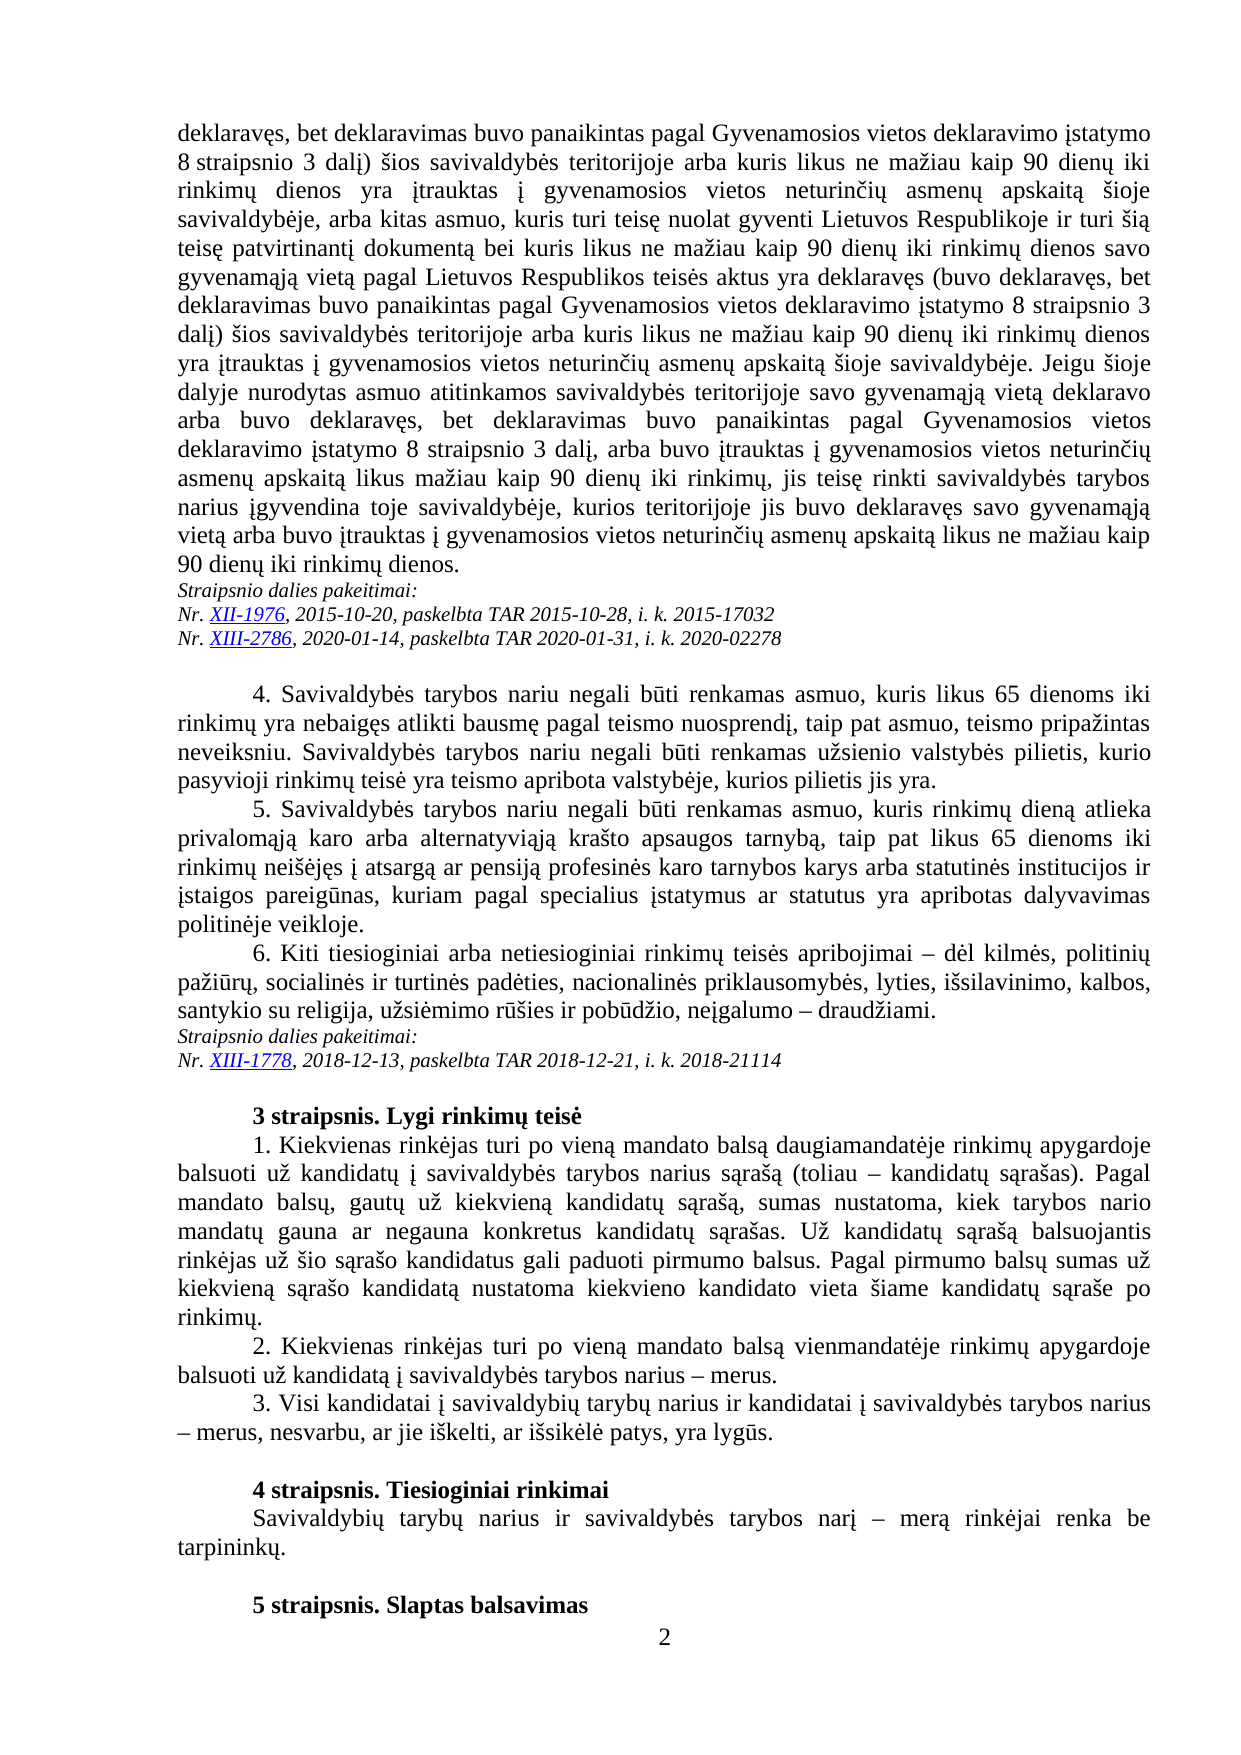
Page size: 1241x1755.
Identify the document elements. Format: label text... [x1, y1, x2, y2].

text Savivaldybių tarybų narius ir savivaldybės tarybos narį – merą rinkėjai renka be tarpininkų. [177, 1503, 1152, 1561]
text deklaravęs, bet deklaravimas buvo panaikintas pagal Gyvenamosios vietos deklaravimo įstatymo 8 straipsnio 3 dalį) šios savivaldybės teritorijoje arba kuris likus ne mažiau kaip 90 dienų iki rinkimų dienos yra įtrauktas į gyvenamosios vietos neturinčių asmenų apskaitą šioje savivaldybėje, arba kitas asmuo, kuris turi teisę nuolat gyventi Lietuvos Respublikoje ir turi šią teisę patvirtinantį dokumentą bei kuris likus ne mažiau kaip 90 dienų iki rinkimų dienos savo gyvenamąją vietą pagal Lietuvos Respublikos teisės aktus yra deklaravęs (buvo deklaravęs, bet deklaravimas buvo panaikintas pagal Gyvenamosios vietos deklaravimo įstatymo 8 straipsnio 3 dalį) šios savivaldybės teritorijoje arba kuris likus ne mažiau kaip 90 dienų iki rinkimų dienos yra įtrauktas į gyvenamosios vietos neturinčių asmenų apskaitą šioje savivaldybėje. Jeigu šioje dalyje nurodytas asmuo atitinkamos savivaldybės teritorijoje savo gyvenamąją vietą deklaravo arba buvo deklaravęs, bet deklaravimas buvo panaikintas pagal Gyvenamosios vietos deklaravimo įstatymo 8 straipsnio 3 dalį, arba buvo įtrauktas į gyvenamosios vietos neturinčių asmenų apskaitą likus mažiau kaip 90 dienų iki rinkimų, jis teisę rinkti savivaldybės tarybos narius įgyvendina toje savivaldybėje, kurios teritorijoje jis buvo deklaravęs savo gyvenamąją vietą arba buvo įtrauktas į gyvenamosios vietos neturinčių asmenų apskaitą likus ne mažiau kaip 90 dienų iki rinkimų dienos. [177, 118, 1152, 578]
text 5. Savivaldybės tarybos nariu negali būti renkamas asmuo, kuris rinkimų dieną atlieka privalomąją karo arba alternatyviąją krašto apsaugos tarnybą, taip pat likus 65 dienoms iki rinkimų neišėjęs į atsargą ar pensiją profesinės karo tarnybos karys arba statutinės institucijos ir įstaigos pareigūnas, kuriam pagal specialius įstatymus ar statutus yra apribotas dalyvavimas politinėje veikloje. [177, 794, 1152, 938]
text Straipsnio dalies pakeitimai: [177, 1024, 1152, 1048]
text Nr. XIII-2786, 2020-01-14, paskelbta TAR 2020-01-31, i. k. 2020-02278 [177, 626, 1152, 650]
text 2. Kiekvienas rinkėjas turi po vieną mandato balsą vienmandatėje rinkimų apygardoje balsuoti už kandidatą į savivaldybės tarybos narius – merus. [177, 1331, 1152, 1388]
text 1. Kiekvienas rinkėjas turi po vieną mandato balsą daugiamandatėje rinkimų apygardoje balsuoti už kandidatų į savivaldybės tarybos narius sąrašą (toliau – kandidatų sąrašas). Pagal mandato balsų, gautų už kiekvieną kandidatų sąrašą, sumas nustatoma, kiek tarybos nario mandatų gauna ar negauna konkretus kandidatų sąrašas. Už kandidatų sąrašą balsuojantis rinkėjas už šio sąrašo kandidatus gali paduoti pirmumo balsus. Pagal pirmumo balsų sumas už kiekvieną sąrašo kandidatą nustatoma kiekvieno kandidato vieta šiame kandidatų sąraše po rinkimų. [177, 1130, 1152, 1331]
text 3 straipsnis. Lygi rinkimų teisė [177, 1101, 1152, 1130]
text Nr. XII-1976, 2015-10-20, paskelbta TAR 2015-10-28, i. k. 2015-17032 [177, 602, 1152, 626]
text Nr. XIII-1778, 2018-12-13, paskelbta TAR 2018-12-21, i. k. 2018-21114 [177, 1048, 1152, 1072]
text 5 straipsnis. Slaptas balsavimas [177, 1590, 1152, 1618]
text Straipsnio dalies pakeitimai: [177, 578, 1152, 602]
text 4. Savivaldybės tarybos nariu negali būti renkamas asmuo, kuris likus 65 dienoms iki rinkimų yra nebaigęs atlikti bausmę pagal teismo nuosprendį, taip pat asmuo, teismo pripažintas neveiksniu. Savivaldybės tarybos nariu negali būti renkamas užsienio valstybės pilietis, kurio pasyvioji rinkimų teisė yra teismo apribota valstybėje, kurios pilietis jis yra. [177, 679, 1152, 794]
text 3. Visi kandidatai į savivaldybių tarybų narius ir kandidatai į savivaldybės tarybos narius – merus, nesvarbu, ar jie iškelti, ar išsikėlė patys, yra lygūs. [177, 1388, 1152, 1446]
text 6. Kiti tiesioginiai arba netiesioginiai rinkimų teisės apribojimai – dėl kilmės, politinių pažiūrų, socialinės ir turtinės padėties, nacionalinės priklausomybės, lyties, išsilavinimo, kalbos, santykio su religija, užsiėmimo rūšies ir pobūdžio, neįgalumo – draudžiami. [177, 938, 1152, 1024]
text 4 straipsnis. Tiesioginiai rinkimai [177, 1475, 1152, 1503]
